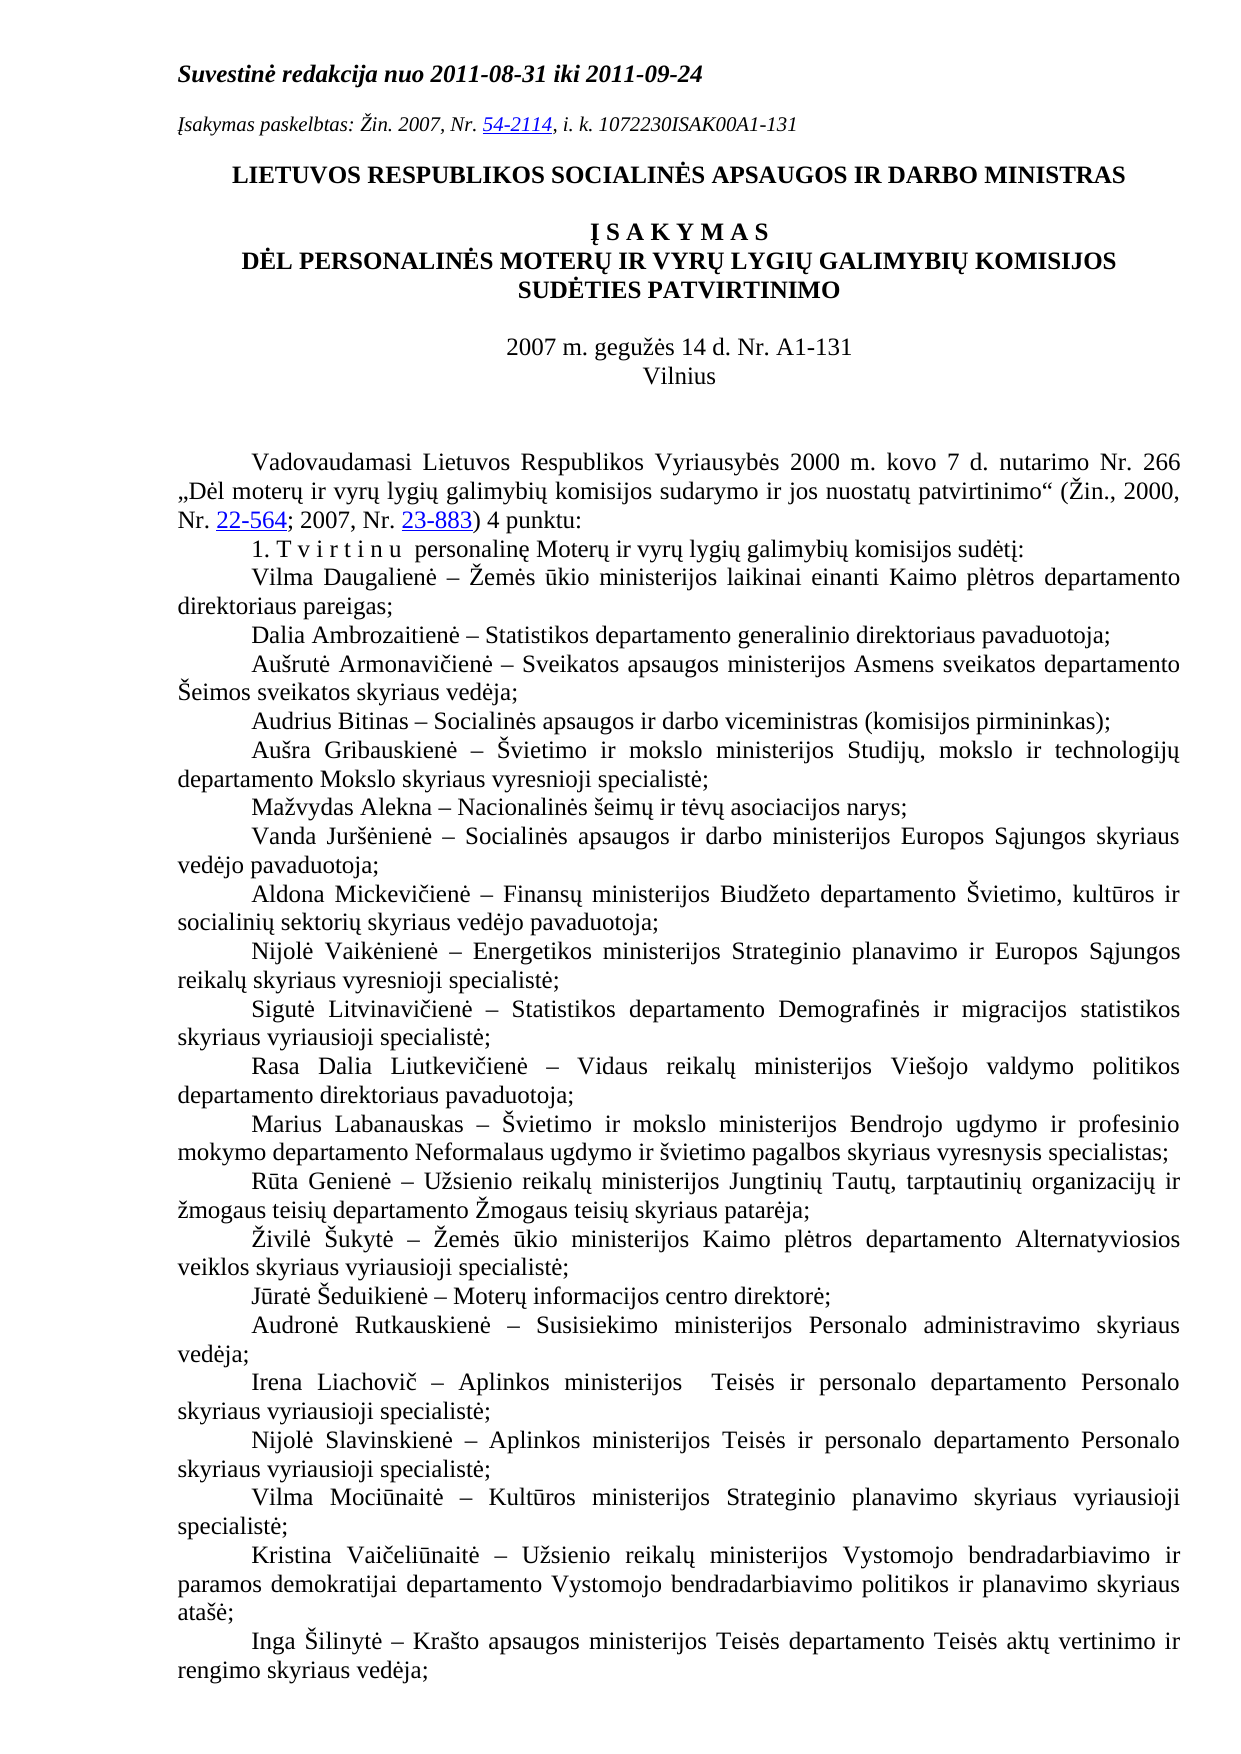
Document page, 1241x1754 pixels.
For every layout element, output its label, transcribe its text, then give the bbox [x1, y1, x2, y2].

text Rasa Dalia Liutkevičienė – Vidaus reikalų ministerijos Viešojo valdymo politikos departamento direktoriaus pavaduotoja; [177, 1051, 1181, 1109]
text Vilma Mociūnaitė – Kultūros ministerijos Strateginio planavimo skyriaus vyriausioji specialistė; [177, 1482, 1181, 1540]
text Mažvydas Alekna – Nacionalinės šeimų ir tėvų asociacijos narys; [177, 792, 1181, 821]
text Irena Liachovič – Aplinkos ministerijos Teisės ir personalo departamento Personalo skyriaus vyriausioji specialistė; [177, 1367, 1181, 1425]
text Aušra Gribauskienė – Švietimo ir mokslo ministerijos Studijų, mokslo ir technologijų departamento Mokslo skyriaus vyresnioji specialistė; [177, 735, 1181, 792]
text Vadovaudamasi Lietuvos Respublikos Vyriausybės 2000 m. kovo 7 d. nutarimo Nr. 266 „Dėl moterų ir vyrų lygių galimybių komisijos sudarymo ir jos nuostatų patvirtinimo“ (Žin., 2000, Nr. 22-564; 2007, Nr. 23-883) 4 punktu: [177, 447, 1181, 534]
text 2007 m. gegužės 14 d. Nr. A1-131 [177, 332, 1181, 361]
text Aušrutė Armonavičienė – Sveikatos apsaugos ministerijos Asmens sveikatos departamento Šeimos sveikatos skyriaus vedėja; [177, 649, 1181, 706]
text LIETUVOS RESPUBLIKOS SOCIALINĖS APSAUGOS IR DARBO MINISTRAS [177, 160, 1181, 189]
text Živilė Šukytė – Žemės ūkio ministerijos Kaimo plėtros departamento Alternatyviosios veiklos skyriaus vyriausioji specialistė; [177, 1224, 1181, 1281]
text Inga Šilinytė – Krašto apsaugos ministerijos Teisės departamento Teisės aktų vertinimo ir rengimo skyriaus vedėja; [177, 1626, 1181, 1684]
text Dalia Ambrozaitienė – Statistikos departamento generalinio direktoriaus pavaduotoja; [177, 620, 1181, 649]
text Rūta Genienė – Užsienio reikalų ministerijos Jungtinių Tautų, tarptautinių organizacijų ir žmogaus teisių departamento Žmogaus teisių skyriaus patarėja; [177, 1166, 1181, 1224]
text 1. Tvirtinu personalinę Moterų ir vyrų lygių galimybių komisijos sudėtį: [177, 534, 1181, 562]
text Nijolė Slavinskienė – Aplinkos ministerijos Teisės ir personalo departamento Personalo skyriaus vyriausioji specialistė; [177, 1425, 1181, 1482]
text Jūratė Šeduikienė – Moterų informacijos centro direktorė; [177, 1281, 1181, 1310]
text Marius Labanauskas – Švietimo ir mokslo ministerijos Bendrojo ugdymo ir profesinio mokymo departamento Neformalaus ugdymo ir švietimo pagalbos skyriaus vyresnysis specialistas; [177, 1109, 1181, 1166]
text Į S A K Y M A S [177, 217, 1181, 246]
text Nijolė Vaikėnienė – Energetikos ministerijos Strateginio planavimo ir Europos Sąjungos reikalų skyriaus vyresnioji specialistė; [177, 936, 1181, 994]
text Audrius Bitinas – Socialinės apsaugos ir darbo viceministras (komisijos pirmininkas); [177, 706, 1181, 735]
text Aldona Mickevičienė – Finansų ministerijos Biudžeto departamento Švietimo, kultūros ir socialinių sektorių skyriaus vedėjo pavaduotoja; [177, 879, 1181, 936]
text Audronė Rutkauskienė – Susisiekimo ministerijos Personalo administravimo skyriaus vedėja; [177, 1310, 1181, 1367]
text Vilnius [177, 361, 1181, 390]
text DĖL PERSONALINĖS MOTERŲ IR VYRŲ LYGIŲ GALIMYBIŲ KOMISIJOS SUDĖTIES PATVIRTINIMO [177, 246, 1181, 304]
text Vilma Daugalienė – Žemės ūkio ministerijos laikinai einanti Kaimo plėtros departamento direktoriaus pareigas; [177, 562, 1181, 620]
text Vanda Juršėnienė – Socialinės apsaugos ir darbo ministerijos Europos Sąjungos skyriaus vedėjo pavaduotoja; [177, 821, 1181, 879]
text Sigutė Litvinavičienė – Statistikos departamento Demografinės ir migracijos statistikos skyriaus vyriausioji specialistė; [177, 994, 1181, 1051]
text Suvestinė redakcija nuo 2011-08-31 iki 2011-09-24 [177, 59, 1181, 88]
text Įsakymas paskelbtas: Žin. 2007, Nr. 54-2114, i. k. 1072230ISAK00A1-131 [177, 112, 1181, 136]
text Kristina Vaičeliūnaitė – Užsienio reikalų ministerijos Vystomojo bendradarbiavimo ir paramos demokratijai departamento Vystomojo bendradarbiavimo politikos ir planavimo skyriaus atašė; [177, 1540, 1181, 1626]
